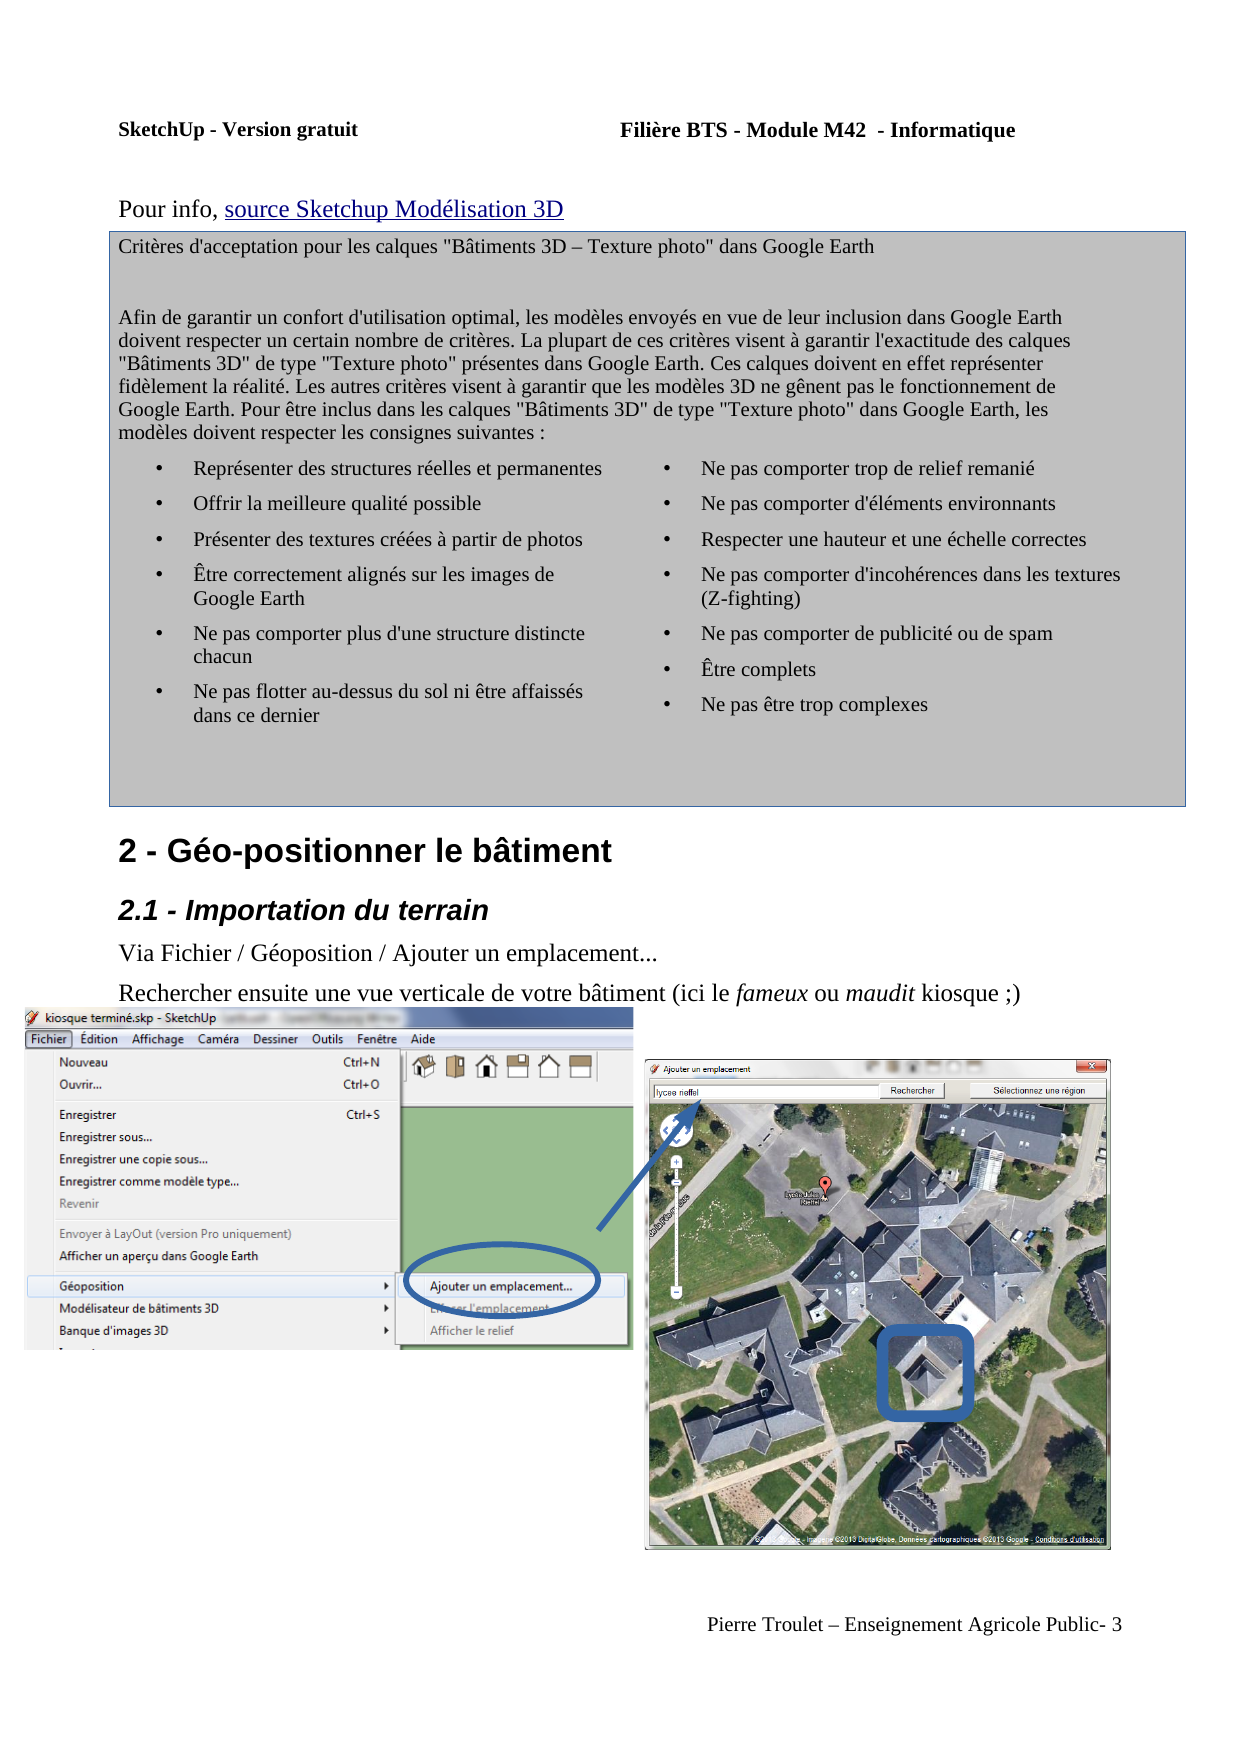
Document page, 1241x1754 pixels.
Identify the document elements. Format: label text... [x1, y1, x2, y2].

text Via Fichier / Géoposition / Ajouter un emplacement... [118, 939, 1122, 967]
subtitle Importation du terrain [118, 894, 1122, 927]
text Rechercher ensuite une vue verticale de votre bâtiment (ici le fameux ou maudit kiosque ;) [118, 979, 1122, 1007]
picture [644, 1059, 1111, 1550]
subtitle Géo-positionner le bâtiment [118, 832, 1122, 869]
picture [24, 1007, 634, 1350]
text Pour info, source Sketchup Modélisation 3D [118, 195, 1122, 223]
